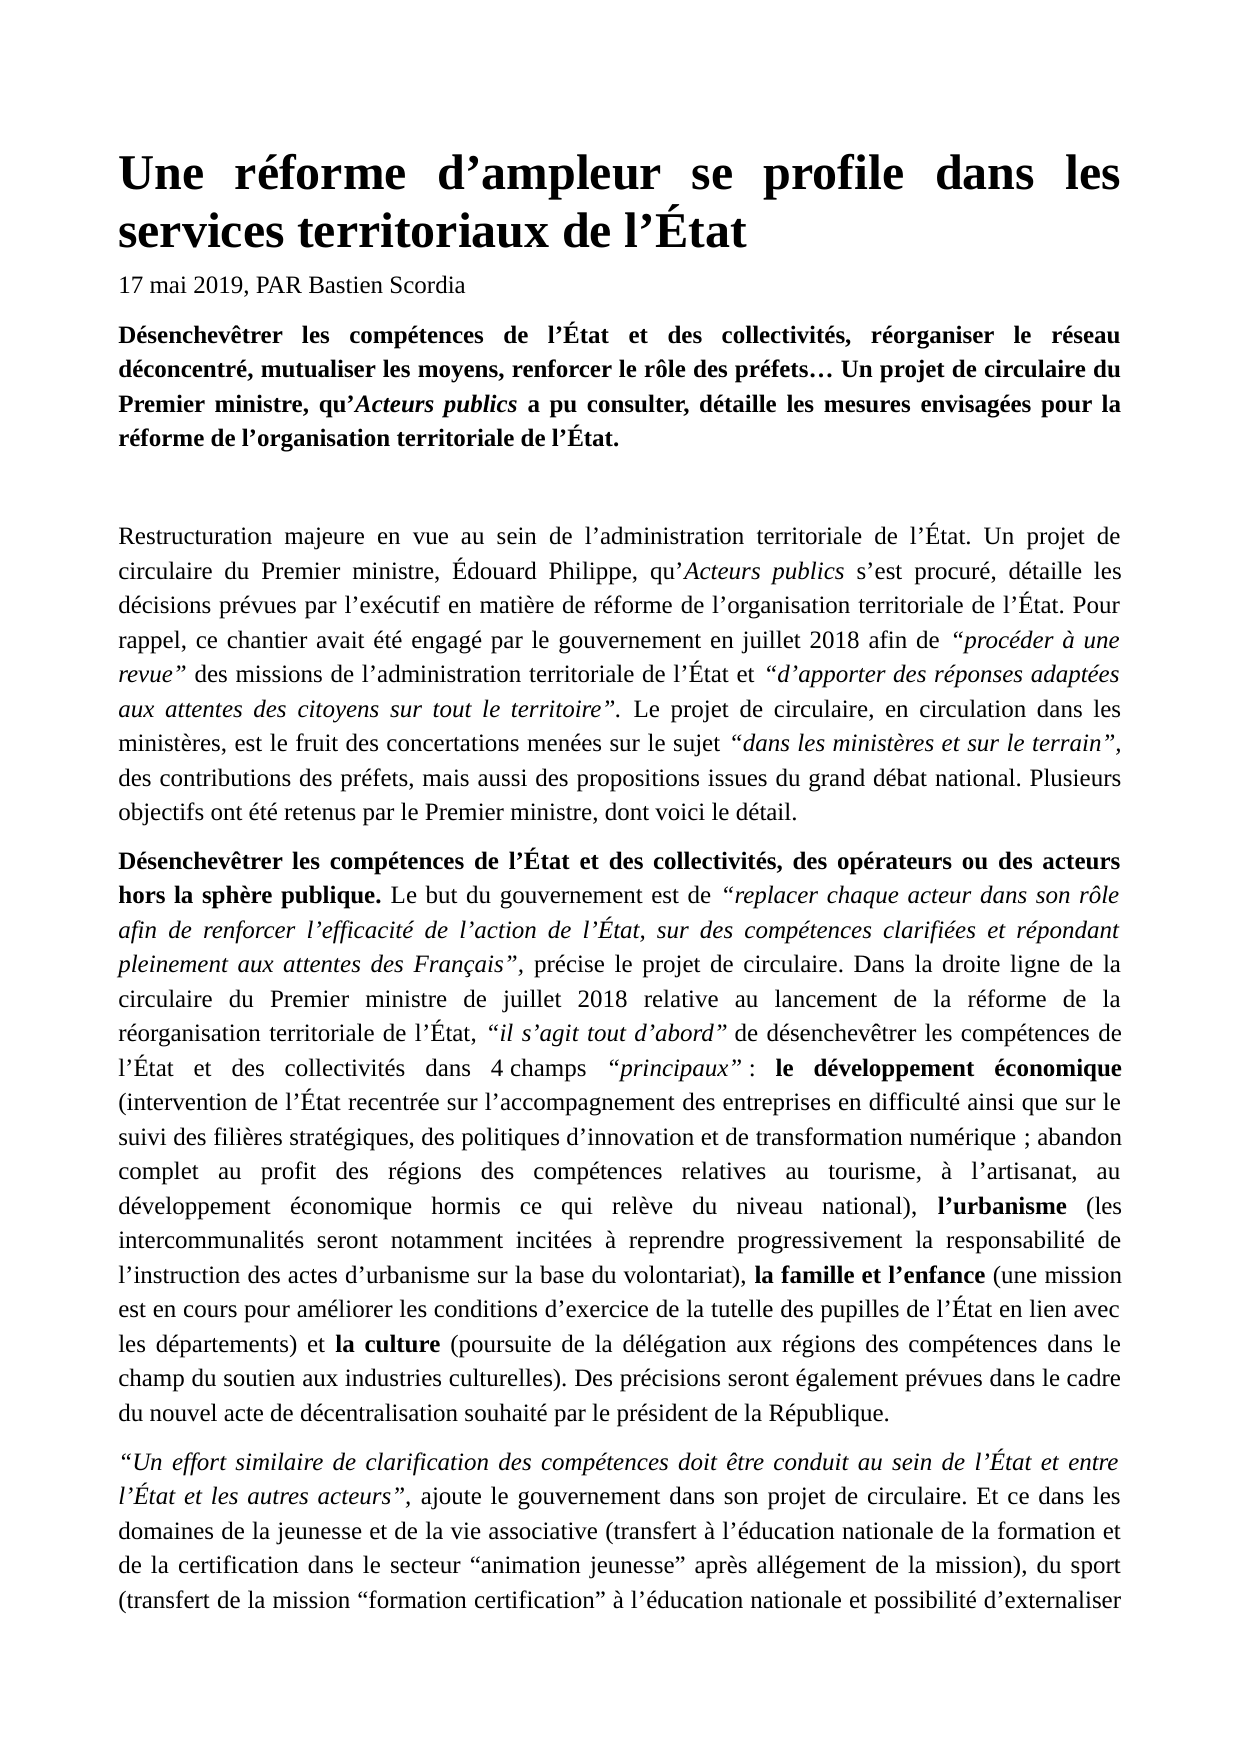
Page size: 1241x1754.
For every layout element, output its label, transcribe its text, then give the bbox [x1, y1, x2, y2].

text 17 mai 2019, PAR Bastien Scordia [118, 271, 1122, 299]
text Désenchevêtrer les compétences de l’État et des collectivités, réorganiser le réseau déconcentré, mutualiser les moyens, renforcer le rôle des préfets… Un projet de circulaire du Premier ministre, qu’Acteurs publics a pu consulter, détaille les mesures envisagées pour la réforme de l’organisation territoriale de l’État. [118, 320, 1122, 452]
text Désenchevêtrer les compétences de l’État et des collectivités, des opérateurs ou des acteurs hors la sphère publique. Le but du gouvernement est de “replacer chaque acteur dans son rôle afin de renforcer l’efficacité de l’action de l’État, sur des compétences clarifiées et répondant pleinement aux attentes des Français”, précise le projet de circulaire. Dans la droite ligne de la circulaire du Premier ministre de juillet 2018 relative au lancement de la réforme de la réorganisation territoriale de l’État, “il s’agit tout d’abord” de désenchevêtrer les compétences de l’État et des collectivités dans 4 champs “principaux” : le développement économique (intervention de l’État recentrée sur l’accompagnement des entreprises en difficulté ainsi que sur le suivi des filières stratégiques, des politiques d’innovation et de transformation numérique ; abandon complet au profit des régions des compétences relatives au tourisme, à l’artisanat, au développement économique hormis ce qui relève du niveau national), l’urbanisme (les intercommunalités seront notamment incitées à reprendre progressivement la responsabilité de l’instruction des actes d’urbanisme sur la base du volontariat), la famille et l’enfance (une mission est en cours pour améliorer les conditions d’exercice de la tutelle des pupilles de l’État en lien avec les départements) et la culture (poursuite de la délégation aux régions des compétences dans le champ du soutien aux industries culturelles). Des précisions seront également prévues dans le cadre du nouvel acte de décentralisation souhaité par le président de la République. [118, 846, 1122, 1427]
text “Un effort similaire de clarification des compétences doit être conduit au sein de l’État et entre l’État et les autres acteurs”, ajoute le gouvernement dans son projet de circulaire. Et ce dans les domaines de la jeunesse et de la vie associative (transfert à l’éducation nationale de la formation et de la certification dans le secteur “animation jeunesse” après allégement de la mission), du sport (transfert de la mission “formation certification” à l’éducation nationale et possibilité d’externaliser [118, 1447, 1122, 1613]
text Restructuration majeure en vue au sein de l’administration territoriale de l’État. Un projet de circulaire du Premier ministre, Édouard Philippe, qu’Acteurs publics s’est procuré, détaille les décisions prévues par l’exécutif en matière de réforme de l’organisation territoriale de l’État. Pour rappel, ce chantier avait été engagé par le gouvernement en juillet 2018 afin de “procéder à une revue” des missions de l’administration territoriale de l’État et “d’apporter des réponses adaptées aux attentes des citoyens sur tout le territoire”. Le projet de circulaire, en circulation dans les ministères, est le fruit des concertations menées sur le sujet “dans les ministères et sur le terrain”, des contributions des préfets, mais aussi des propositions issues du grand débat national. Plusieurs objectifs ont été retenus par le Premier ministre, dont voici le détail. [118, 521, 1122, 826]
subtitle Une réforme d’ampleur se profile dans les services territoriaux de l’État [118, 143, 1122, 258]
